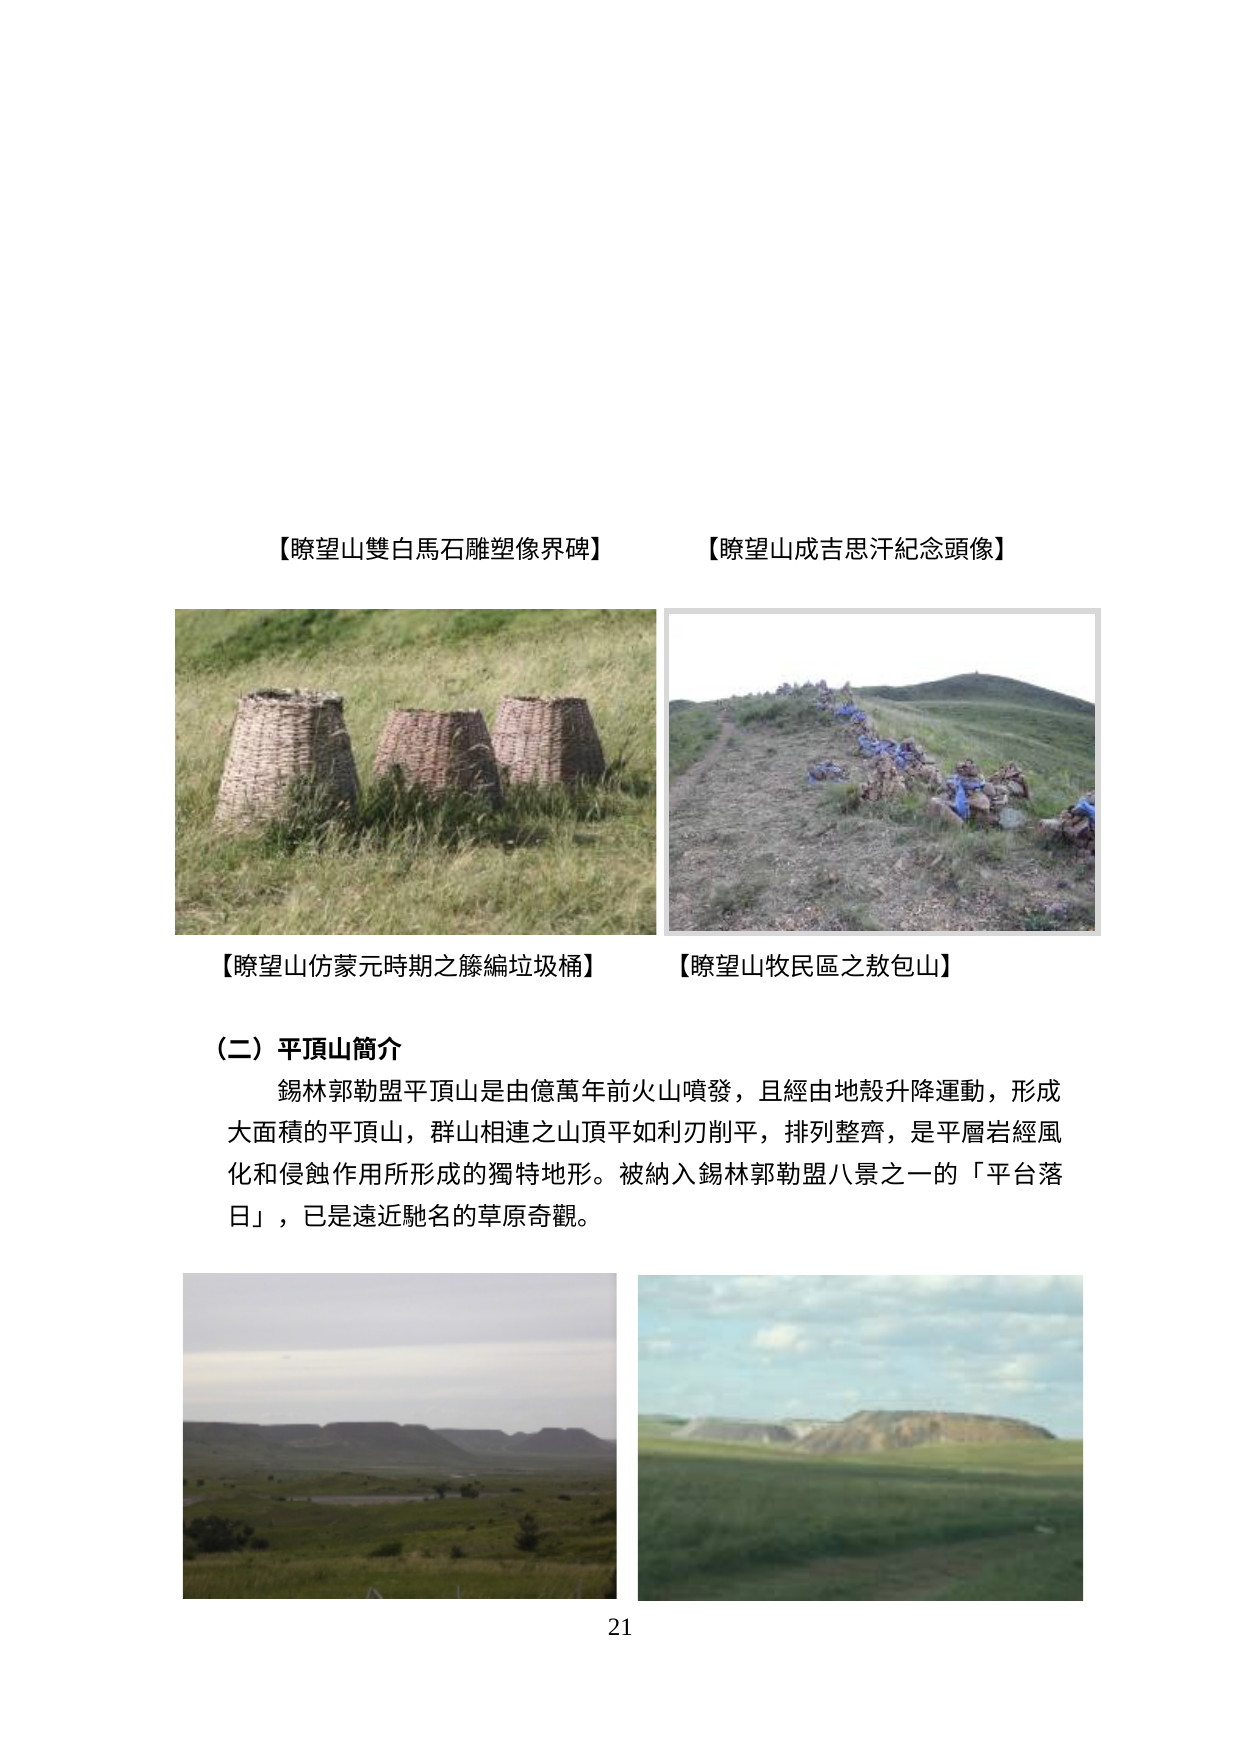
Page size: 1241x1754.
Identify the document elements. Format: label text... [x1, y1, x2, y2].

picture [669, 614, 1095, 931]
picture [175, 609, 657, 935]
picture [182, 1273, 617, 1599]
text 【瞭望山雙白馬石雕塑像界碑】 【瞭望山成吉思汗紀念頭像】 [177, 525, 1063, 567]
picture [637, 1275, 1084, 1601]
text 錫林郭勒盟平頂山是由億萬年前火山噴發，且經由地殼升降運動，形成大面積的平頂山，群山相連之山頂平如利刃削平，排列整齊，是平層岩經風化和侵蝕作用所形成的獨特地形。被納入錫林郭勒盟八景之一的「平台落日」，已是遠近馳名的草原奇觀。 [227, 1067, 1063, 1233]
text （二）平頂山簡介 [177, 1025, 1063, 1067]
text 【瞭望山仿蒙元時期之籐編垃圾桶】 【瞭望山牧民區之敖包山】 [177, 942, 1063, 983]
